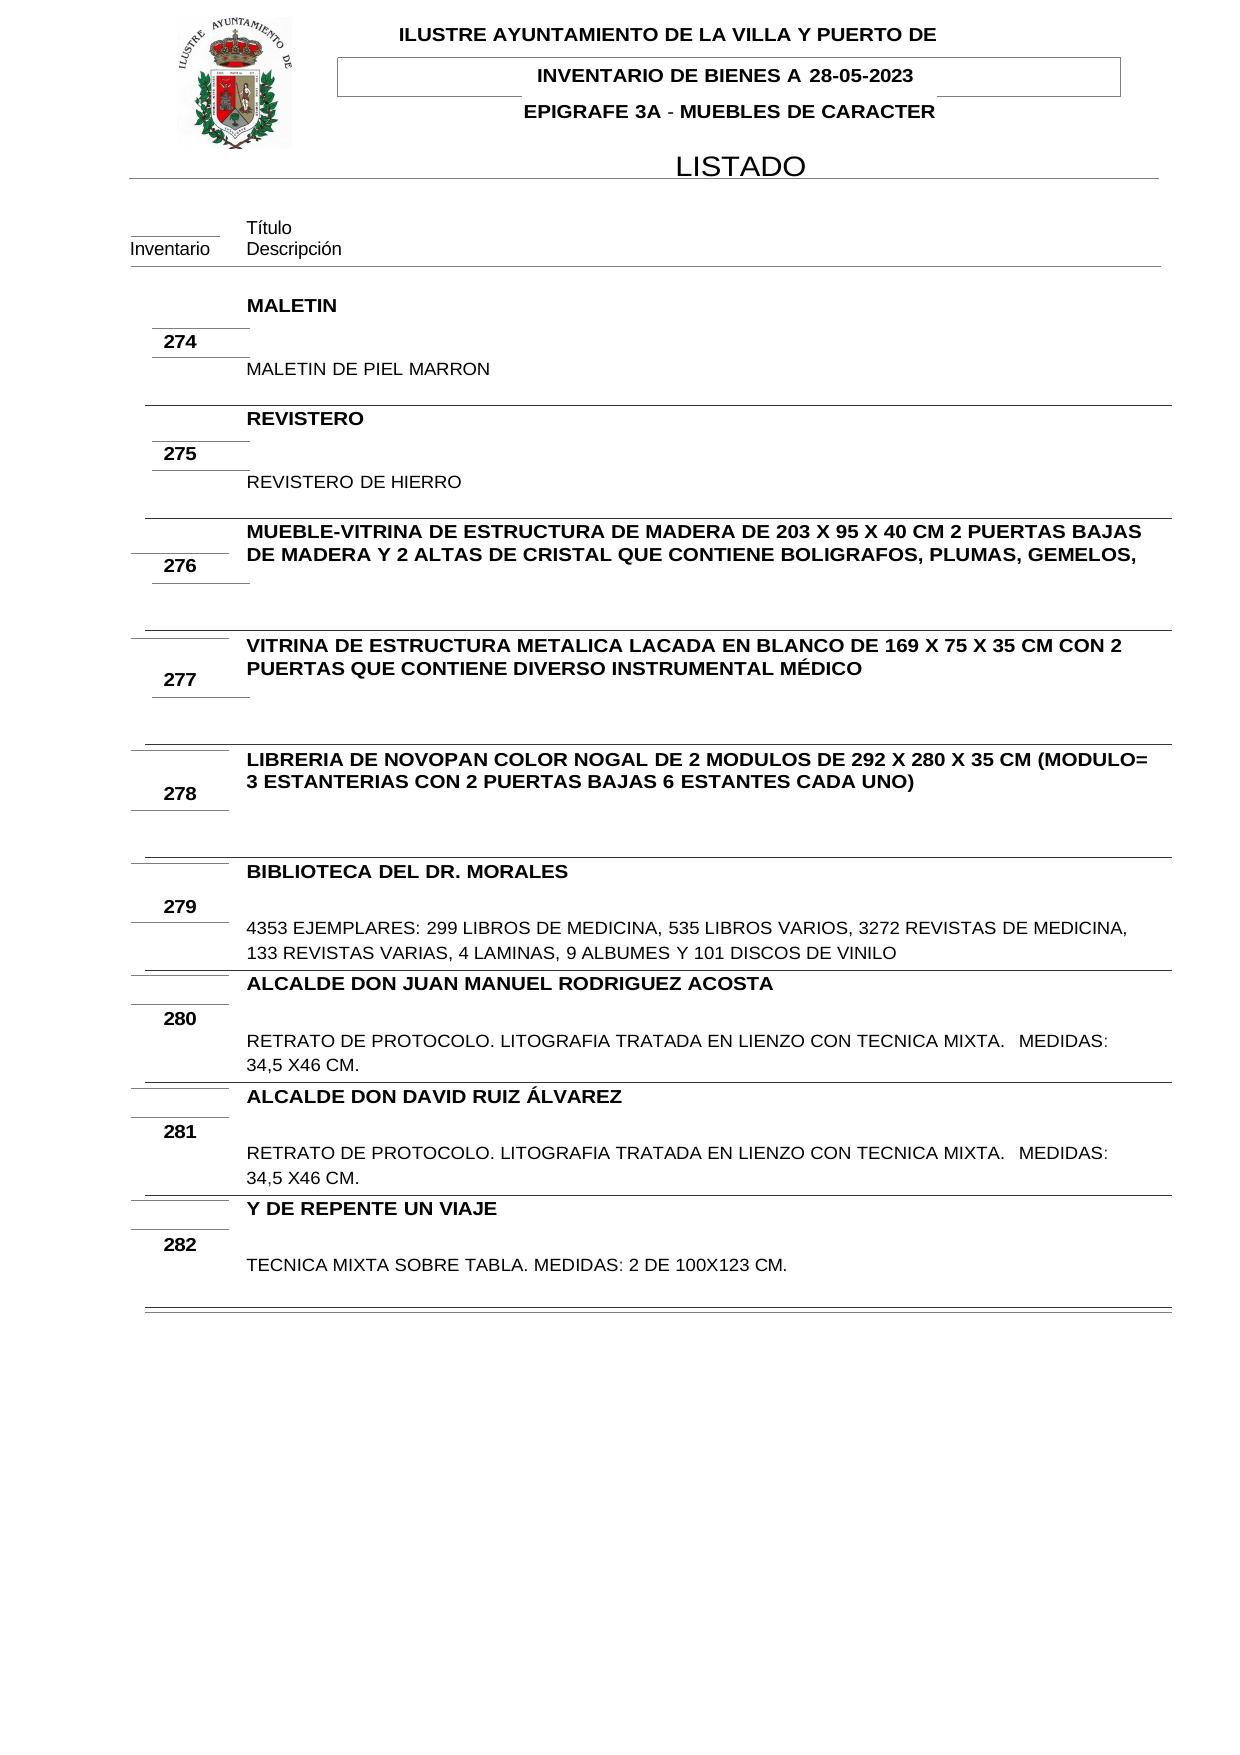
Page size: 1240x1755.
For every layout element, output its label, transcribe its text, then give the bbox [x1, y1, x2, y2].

subtitle 274 [163, 331, 1167, 352]
subtitle ALCALDE DON JUAN MANUEL RODRIGUEZ ACOSTA [246, 973, 1167, 995]
text 133 REVISTAS VARIAS, 4 LAMINAS, 9 ALBUMES Y 101 DISCOS DE VINILO [246, 943, 1167, 963]
text TECNICA MIXTA SOBRE TABLA. MEDIDAS: 2 DE 100X123 CM. [246, 1255, 1167, 1275]
text 4353 EJEMPLARES: 299 LIBROS DE MEDICINA, 535 LIBROS VARIOS, 3272 REVISTAS DE MEDICINA, [246, 917, 1167, 938]
text 278 [163, 783, 202, 804]
text MALETIN DE PIEL MARRON [246, 359, 1167, 379]
text RETRATO DE PROTOCOLO. LITOGRAFIA TRATADA EN LIENZO CON TECNICA MIXTA. MEDIDAS: 34,5 X46 CM. [246, 1143, 1140, 1188]
subtitle REVISTERO [246, 408, 1167, 429]
subtitle Y DE REPENTE UN VIAJE [246, 1198, 1167, 1219]
subtitle ALCALDE DON DAVID RUIZ ÁLVAREZ [246, 1086, 1167, 1107]
text BIBLIOTECA DEL DR. MORALES [246, 861, 1167, 882]
subtitle LIBRERIA DE NOVOPAN COLOR NOGAL DE 2 MODULOS DE 292 X 280 X 35 CM (MODULO= 3 ESTANTERIAS CON 2 PUERTAS BAJAS 6 ESTANTES CADA UNO) [246, 748, 1150, 793]
text 277 [163, 669, 202, 691]
text RETRATO DE PROTOCOLO. LITOGRAFIA TRATADA EN LIENZO CON TECNICA MIXTA. MEDIDAS: 34,5 X46 CM. [246, 1030, 1140, 1076]
subtitle MALETIN [247, 295, 1167, 317]
text 282 [163, 1233, 202, 1255]
text 276 [163, 555, 202, 577]
text 281 [163, 1121, 202, 1142]
text REVISTERO DE HIERRO [246, 472, 1167, 492]
subtitle VITRINA DE ESTRUCTURA METALICA LACADA EN BLANCO DE 169 X 75 X 35 CM CON 2 PUERTAS QUE CONTIENE DIVERSO INSTRUMENTAL MÉDICO [246, 634, 1164, 679]
text 280 [163, 1008, 202, 1030]
subtitle 275 [163, 443, 1167, 465]
text 279 [163, 896, 202, 917]
subtitle MUEBLE-VITRINA DE ESTRUCTURA DE MADERA DE 203 X 95 X 40 CM 2 PUERTAS BAJAS DE MADERA Y 2 ALTAS DE CRISTAL QUE CONTIENE BOLIGRAFOS, PLUMAS, GEMELOS, [246, 521, 1159, 565]
